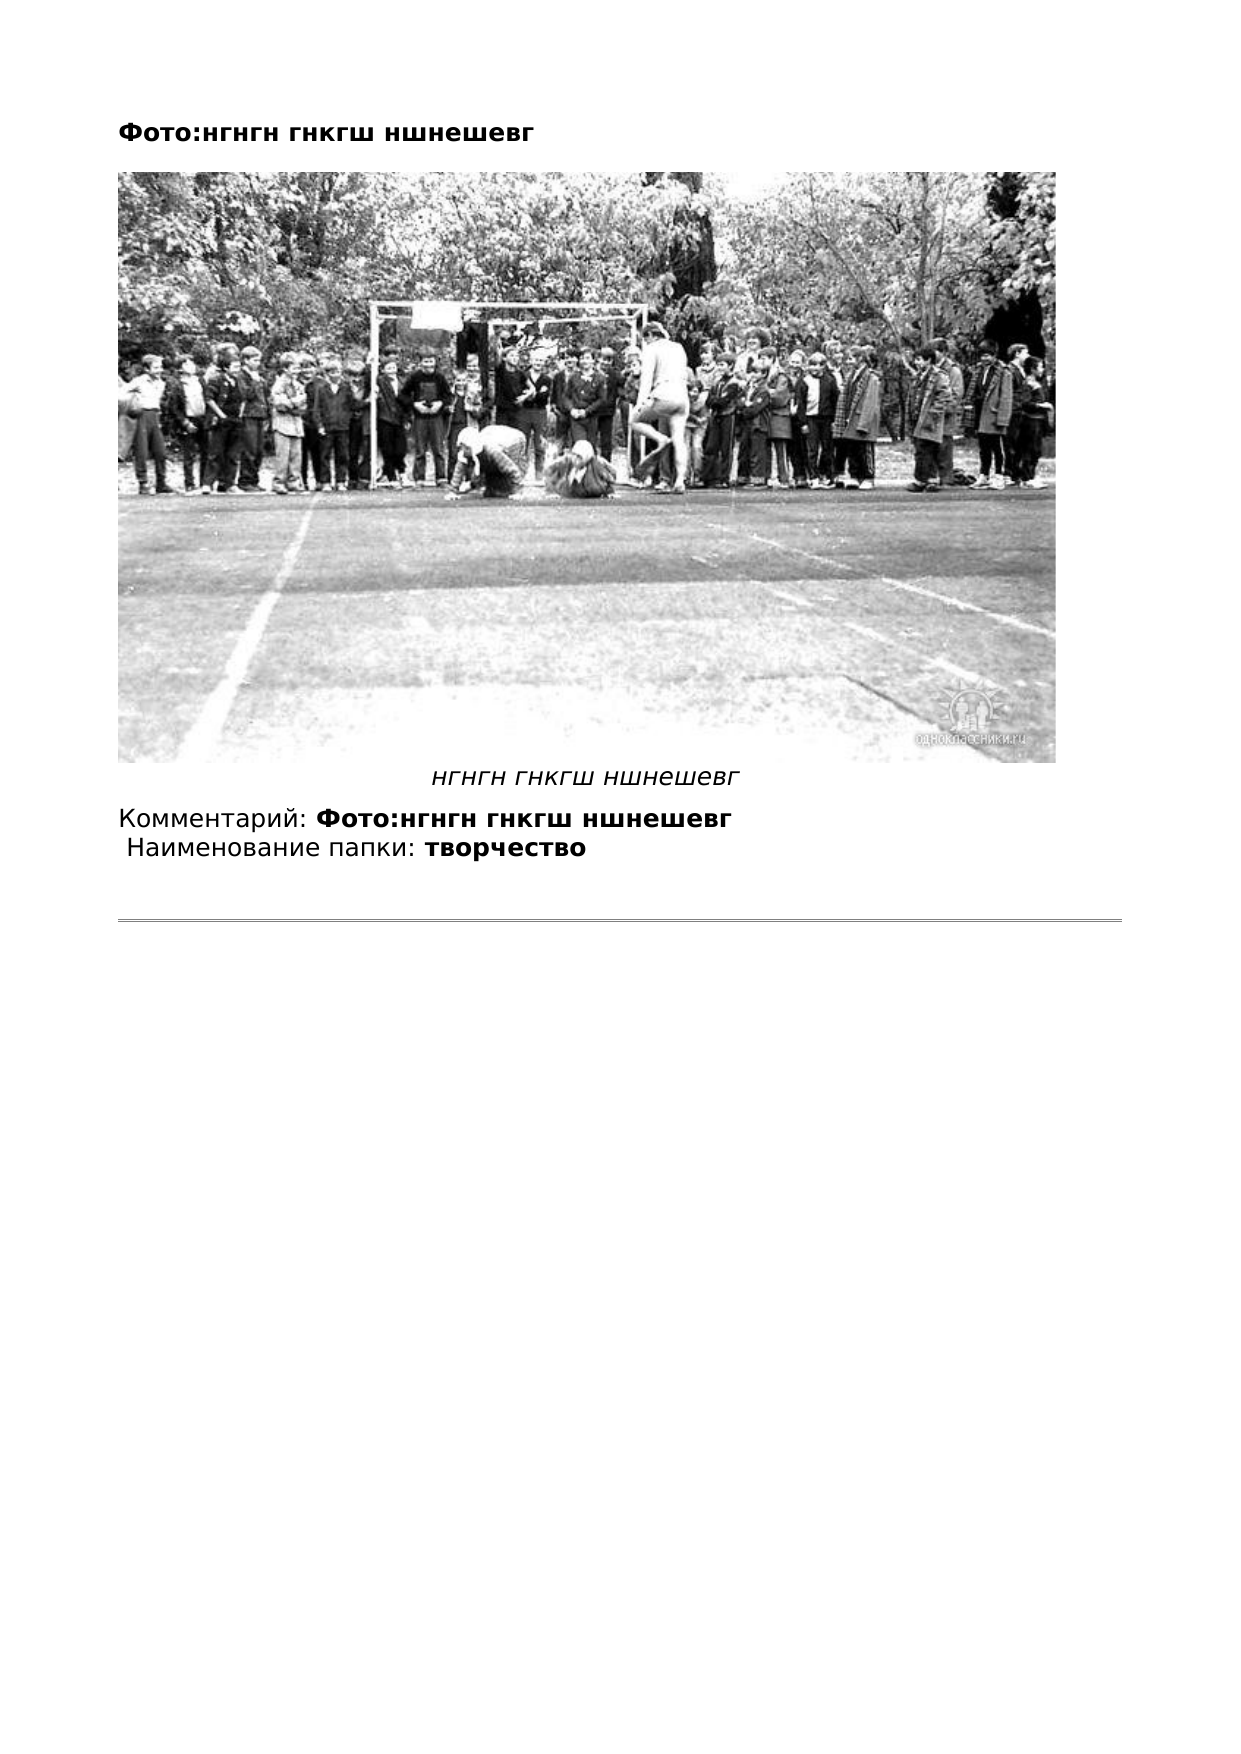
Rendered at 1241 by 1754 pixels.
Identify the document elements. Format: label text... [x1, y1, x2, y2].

subtitle Фото:нгнгн гнкгш ншнешевг [118, 118, 1122, 147]
text Комментарий: Фото:нгнгн гнкгш ншнешевг Наименование папки: творчество [118, 804, 1122, 892]
text нгнгн гнкгш ншнешевг [118, 763, 1056, 792]
picture [118, 172, 1056, 763]
